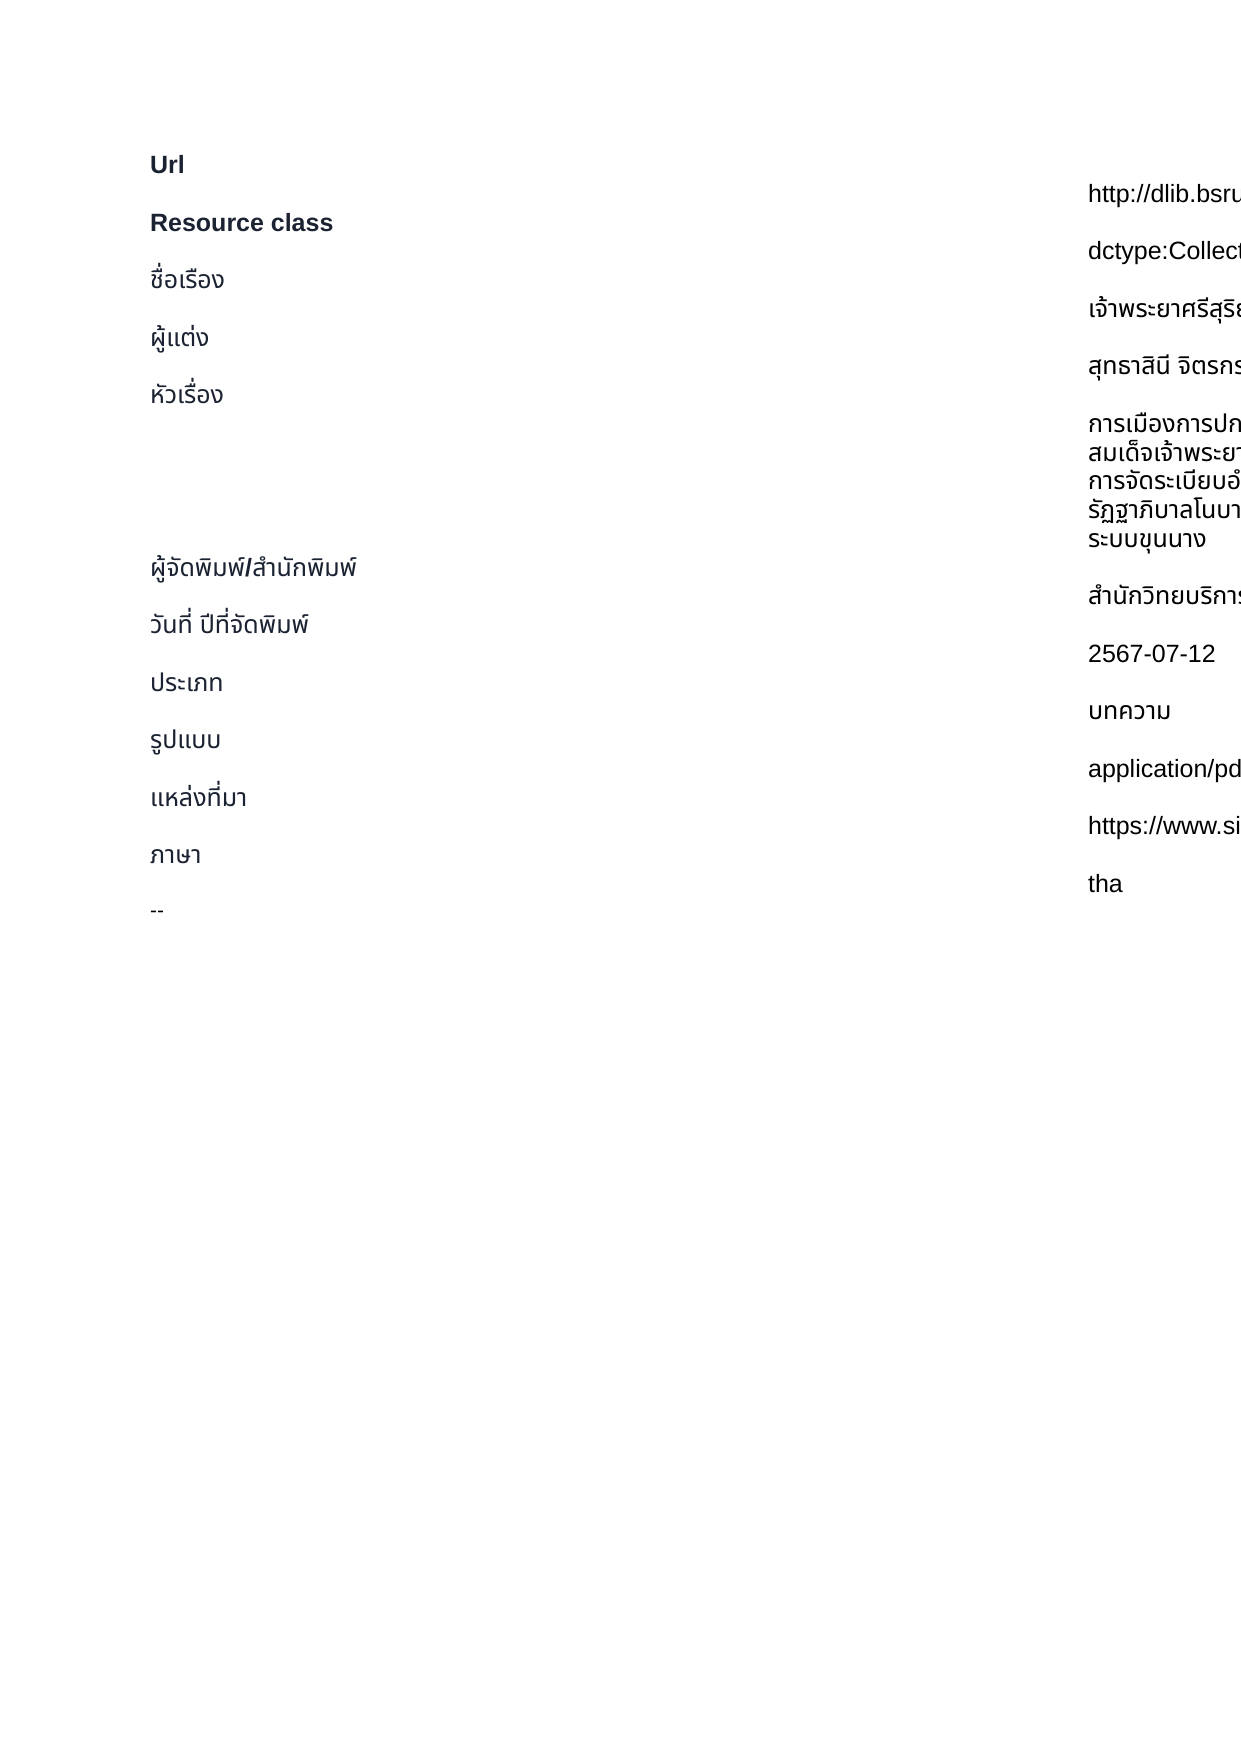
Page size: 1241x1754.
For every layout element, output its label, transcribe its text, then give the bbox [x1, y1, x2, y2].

text แหล่งที่มา [150, 782, 1090, 811]
text วันที่ ปีที่จัดพิมพ์ [150, 610, 1090, 639]
text application/pdf [1088, 754, 1240, 782]
text ระบบขุนนาง [1088, 524, 1240, 552]
text tha [1088, 869, 1240, 897]
text สุทธาสินี จิตรกรรมไทย เจียจันทร์พงษ์ [1088, 351, 1240, 380]
text หัวเรื่อง [150, 380, 1090, 409]
text เจ้าพระยาศรีสุริยวงศ์ เคยปฏิเสธรัชกาลที่ 5 ไม่ยอมเป็น “สมเด็จเจ้าพระยา” เพราะเหตุใด? [1088, 294, 1240, 322]
text dctype:Collection [1088, 236, 1240, 265]
text https://www.silpa-mag.com/history/article_135301 [1088, 811, 1240, 840]
text -- [150, 897, 1090, 921]
text Resource class [150, 207, 1090, 236]
text ชื่อเรือง [150, 265, 1090, 294]
text ผู้แต่ง [150, 322, 1090, 351]
text http://dlib.bsru.ac.th/s/library/item/3627 [1088, 179, 1240, 207]
text สมเด็จเจ้าพระยาบรมมหาศรีสุริยวงศ์ (ช่วง บุนนาค) [1088, 437, 1240, 466]
text ผู้จัดพิมพ์/สำนักพิมพ์ [150, 552, 1090, 581]
text การเมืองการปกครอง [1088, 409, 1240, 437]
text การจัดระเบียบอำนาจ [1088, 466, 1240, 495]
text สำนักวิทยบริการและเทคโนโลยีสารสนเทศ. มหาวิทยาลัยราชภัฏบ้านสมเด็จเจ้าพระยา [1088, 581, 1240, 610]
text รูปแบบ [150, 725, 1090, 754]
text รัฏฐาภิบาลโนบาย [1088, 495, 1240, 524]
text 2567-07-12 [1088, 639, 1240, 667]
text Url [150, 150, 1090, 179]
text ประเภท [150, 667, 1090, 696]
text ภาษา [150, 840, 1090, 869]
text บทความ [1088, 696, 1240, 725]
